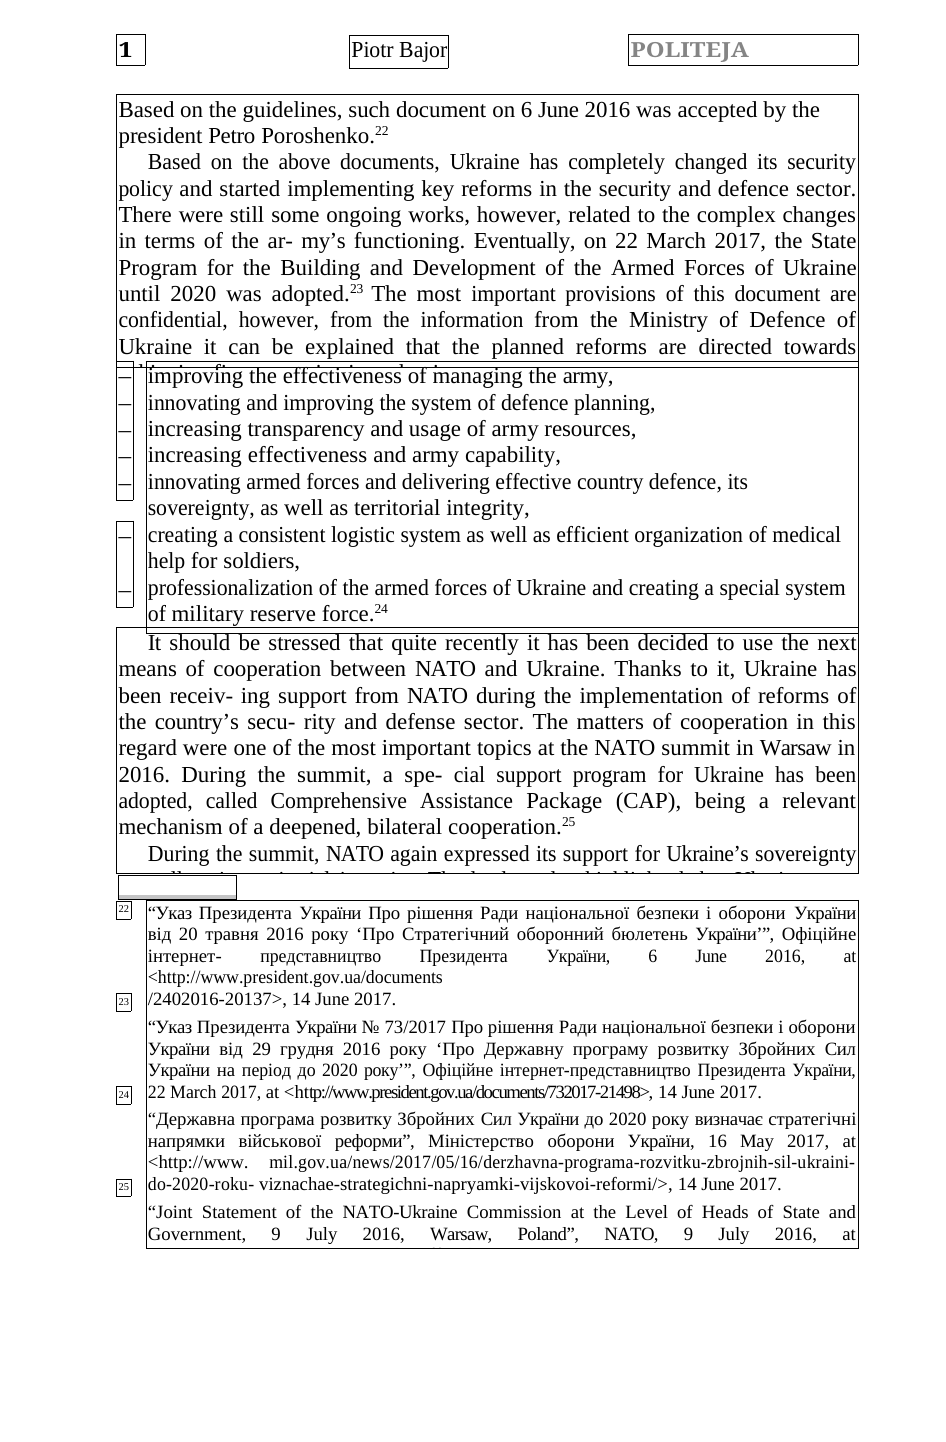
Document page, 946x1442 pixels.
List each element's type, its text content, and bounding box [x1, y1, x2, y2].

text “Joint Statement of the NATO-Ukraine Commission at the Level of Heads of State and Government, 9 July 2016, Warsaw, Poland”, NATO, 9 July 2016, at <http://www.nato.int/cps/en/natohq/official_ [148, 1201, 856, 1248]
text Based on the above documents, Ukraine has completely changed its security policy and started implementing key reforms in the security and defence sector. There were still some ongoing works, however, related to the complex changes in terms of the ar- my’s functioning. Eventually, on 22 March 2017, the State Program for the Building and Development of the Armed Forces of Ukraine until 2020 was adopted.23 The most important provisions of this document are confidential, however, from the information from the Ministry of Defence of Ukraine it can be explained that the planned reforms are directed towards achieving five strategic aims, that is: [118, 148, 857, 367]
text 25 [118, 1181, 131, 1193]
text – [118, 442, 133, 469]
text improving the effectiveness of managing the army, innovating and improving the system of defence planning, increasing transparency and usage of army resources, increasing effectiveness and army capability, [148, 362, 704, 468]
text – [118, 576, 133, 602]
text 22 [118, 903, 131, 915]
text Based on the guidelines, such document on 6 June 2016 was accepted by the president Petro Poroshenko.22 [118, 96, 858, 148]
text professionalization of the armed forces of Ukraine and creating a special system of military reserve force.24 [148, 573, 857, 626]
text “Державна програма розвитку Збройних Сил України до 2020 року визначає стратегічні напрямки військової реформи”, Міністерство оборони України, 16 May 2017, at <http://www. mil.gov.ua/news/2017/05/16/derzhavna-programa-rozvitku-zbrojnih-sil-ukraini-do-2020-roku- viznachae-strategichni-napryamki-vijskovoi-reformi/>, 14 June 2017. [148, 1108, 856, 1194]
text – [118, 389, 133, 415]
text 24 [118, 1088, 131, 1100]
text /2402016-20137>, 14 June 2017. [148, 988, 858, 1010]
text “Указ Президента України Про рішення Ради національної безпеки і оборони України від 20 травня 2016 року ‘Про Стратегічний оборонний бюлетень України’”, Офіційне інтернет- представництво Президента України, 6 June 2016, at <http://www.president.gov.ua/documents [148, 902, 856, 988]
text 16 [118, 35, 145, 65]
text 23 [118, 996, 131, 1008]
text Piotr Bajor [351, 37, 448, 63]
text During the summit, NATO again expressed its support for Ukraine’s sovereignty as well as its territorial integrity. The leaders also highlighted that Ukraine, as a sovereign [118, 840, 857, 873]
text – [118, 469, 133, 495]
text “Указ Президента України № 73/2017 Про рішення Ради національної безпеки і оборони України від 29 грудня 2016 року ‘Про Державну програму розвитку Збройних Сил України на період до 2020 року’”, Офіційне інтернет-представництво Президента України, 22 March 2017, at <http://www.president.gov.ua/documents/732017-21498>, 14 June 2017. [148, 1016, 856, 1102]
text – [118, 362, 133, 389]
text – [118, 416, 133, 442]
text It should be stressed that quite recently it has been decided to use the next means of cooperation between NATO and Ukraine. Thanks to it, Ukraine has been receiv- ing support from NATO during the implementation of reforms of the country’s secu- rity and defense sector. The matters of cooperation in this regard were one of the most important topics at the NATO summit in Warsaw in 2016. During the summit, a spe- cial support program for Ukraine has been adopted, called Comprehensive Assistance Package (CAP), being a relevant mechanism of a deepened, bilateral cooperation.25 [118, 629, 856, 840]
text – [118, 522, 133, 549]
text innovating armed forces and delivering effective country defence, its sovereignty, as well as territorial integrity, [148, 468, 857, 521]
text creating a consistent logistic system as well as efficient organization of medical help for soldiers, [148, 521, 857, 573]
text POLITEJA 5(50)/2017 [630, 35, 858, 65]
